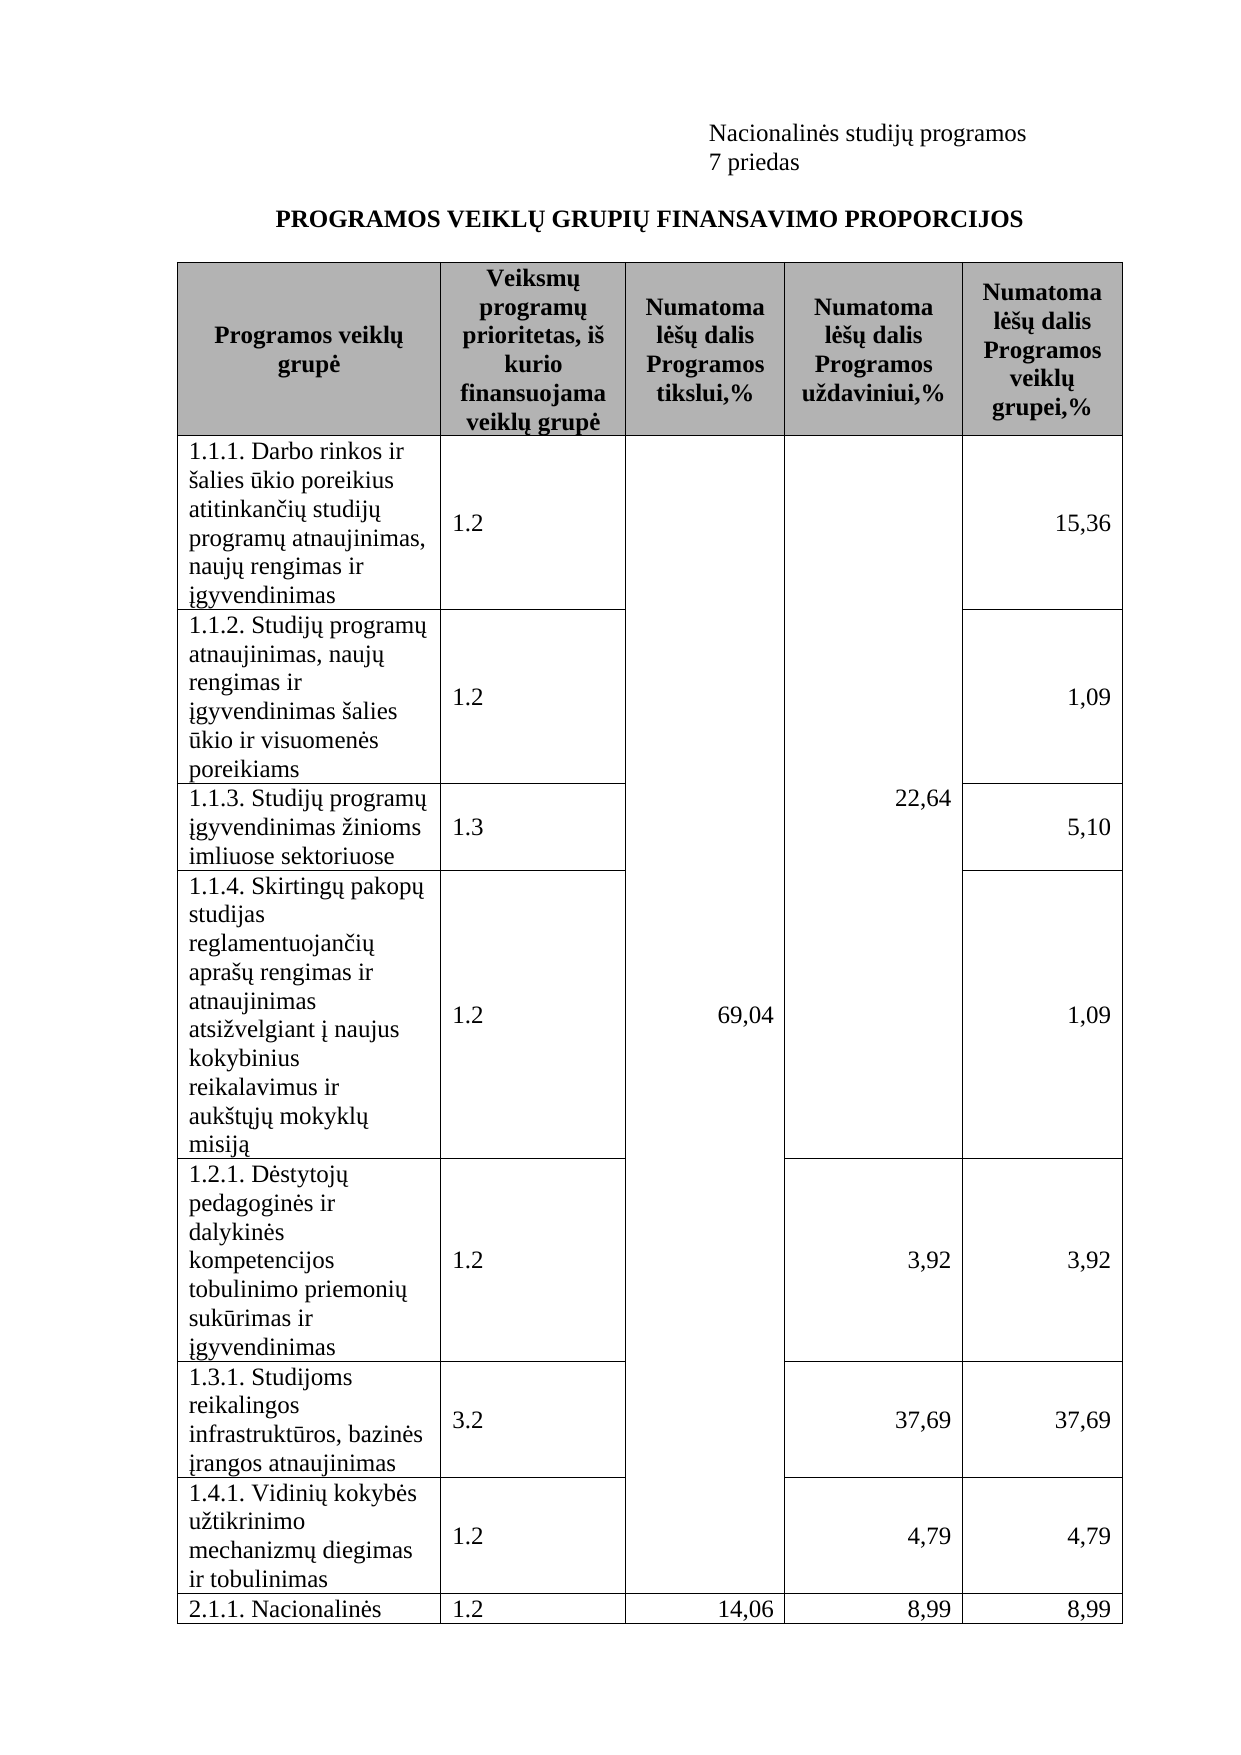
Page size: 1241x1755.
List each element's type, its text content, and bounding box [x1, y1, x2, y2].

table_cell 1.2.1. Dėstytojų pedagoginės ir dalykinės kompetencijos tobulinimo priemonių sukūrimas ir įgyvendinimas [178, 1159, 440, 1361]
table_cell 1,09 [963, 871, 1122, 1158]
text 7 priedas [177, 147, 1122, 176]
table_cell 1.1.4. Skirtingų pakopų studijas reglamentuojančių aprašų rengimas ir atnaujinimas atsižvelgiant į naujus kokybinius reikalavimus ir aukštųjų mokyklų misiją [178, 871, 440, 1158]
table_cell 8,99 [785, 1594, 962, 1622]
table_cell 4,79 [785, 1478, 962, 1593]
table_cell 1.2 [441, 1594, 625, 1622]
table_cell 8,99 [963, 1594, 1122, 1622]
table_header Numatoma lėšų dalis Programos veiklų grupei,% [963, 263, 1122, 435]
table_cell 1.2 [441, 610, 625, 782]
table_cell 1.2 [441, 871, 625, 1158]
table_cell 15,36 [963, 436, 1122, 609]
table_cell 1.2 [441, 436, 625, 609]
table_cell 1.2 [441, 1478, 625, 1593]
table_cell 22,64 [785, 436, 962, 1158]
table_cell 69,04 [626, 436, 784, 1593]
table_cell 1.4.1. Vidinių kokybės užtikrinimo mechanizmų diegimas ir tobulinimas [178, 1478, 440, 1593]
table_cell 1.1.1. Darbo rinkos ir šalies ūkio poreikius atitinkančių studijų programų atnaujinimas, naujų rengimas ir įgyvendinimas [178, 436, 440, 609]
table_cell 1.3 [441, 784, 625, 870]
table_cell 1.2 [441, 1159, 625, 1361]
table_cell 5,10 [963, 784, 1122, 870]
table_cell 3.2 [441, 1362, 625, 1477]
table_header Numatoma lėšų dalis Programos tikslui,% [626, 263, 784, 435]
table_cell 1,09 [963, 610, 1122, 782]
table_cell 2.1.1. Nacionalinės [178, 1594, 440, 1622]
table_header Numatoma lėšų dalis Programos uždaviniui,% [785, 263, 962, 435]
table_cell 1.1.2. Studijų programų atnaujinimas, naujų rengimas ir įgyvendinimas šalies ūkio ir visuomenės poreikiams [178, 610, 440, 782]
text PROGRAMOS VEIKLŲ GRUPIŲ FINANSAVIMO PROPORCIJOS [177, 204, 1122, 233]
text Nacionalinės studijų programos [177, 118, 1122, 147]
table_cell 1.3.1. Studijoms reikalingos infrastruktūros, bazinės įrangos atnaujinimas [178, 1362, 440, 1477]
table_cell 3,92 [785, 1159, 962, 1361]
table_cell 37,69 [785, 1362, 962, 1477]
table_cell 4,79 [963, 1478, 1122, 1593]
table_cell 1.1.3. Studijų programų įgyvendinimas žinioms imliuose sektoriuose [178, 784, 440, 870]
table_cell 14,06 [626, 1594, 784, 1622]
table_header Veiksmų programų prioritetas, iš kurio finansuojama veiklų grupė [441, 263, 625, 435]
table_header Programos veiklų grupė [178, 263, 440, 435]
table_cell 3,92 [963, 1159, 1122, 1361]
table_cell 37,69 [963, 1362, 1122, 1477]
